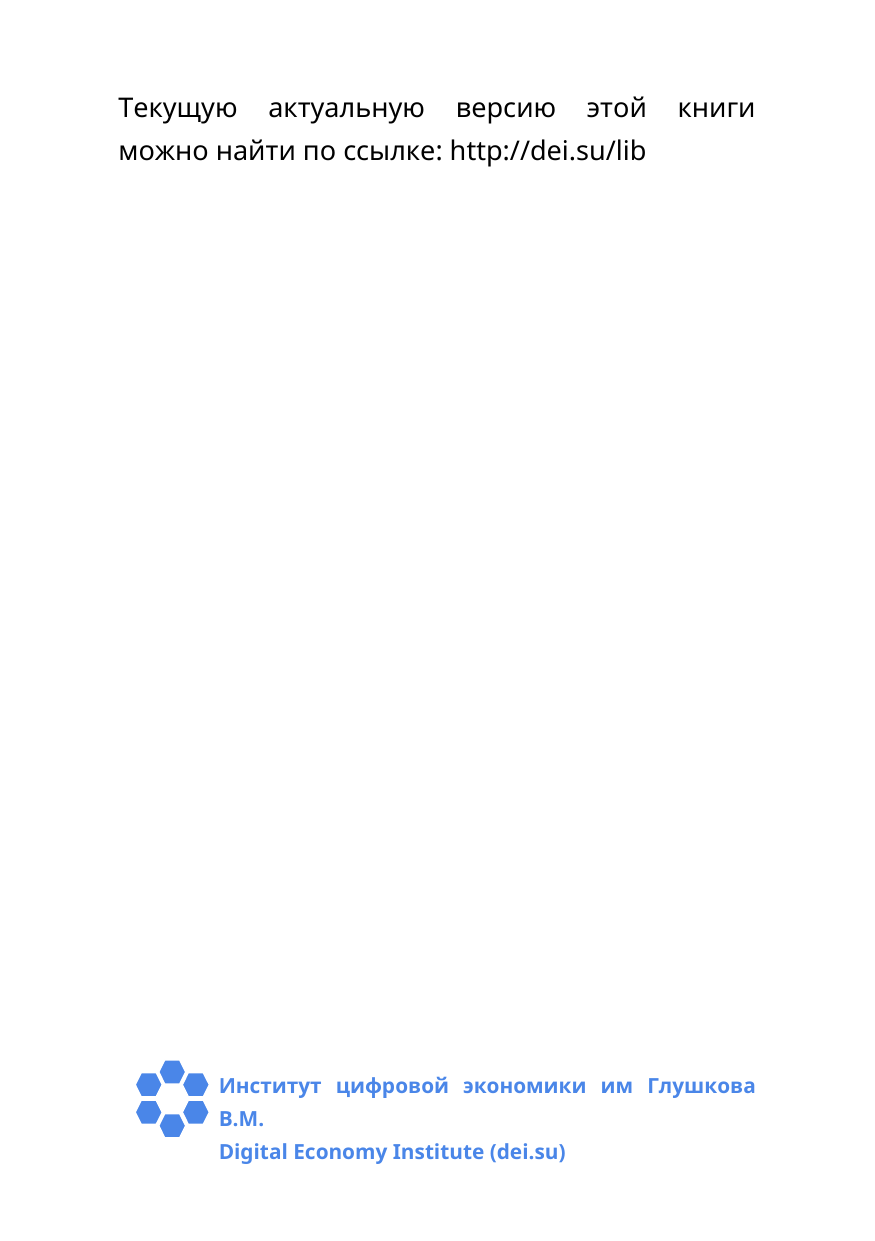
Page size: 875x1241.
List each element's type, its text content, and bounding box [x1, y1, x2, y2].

text Текущую актуальную версию этой книги можно найти по ссылке: http://dei.su/lib [118, 88, 756, 168]
